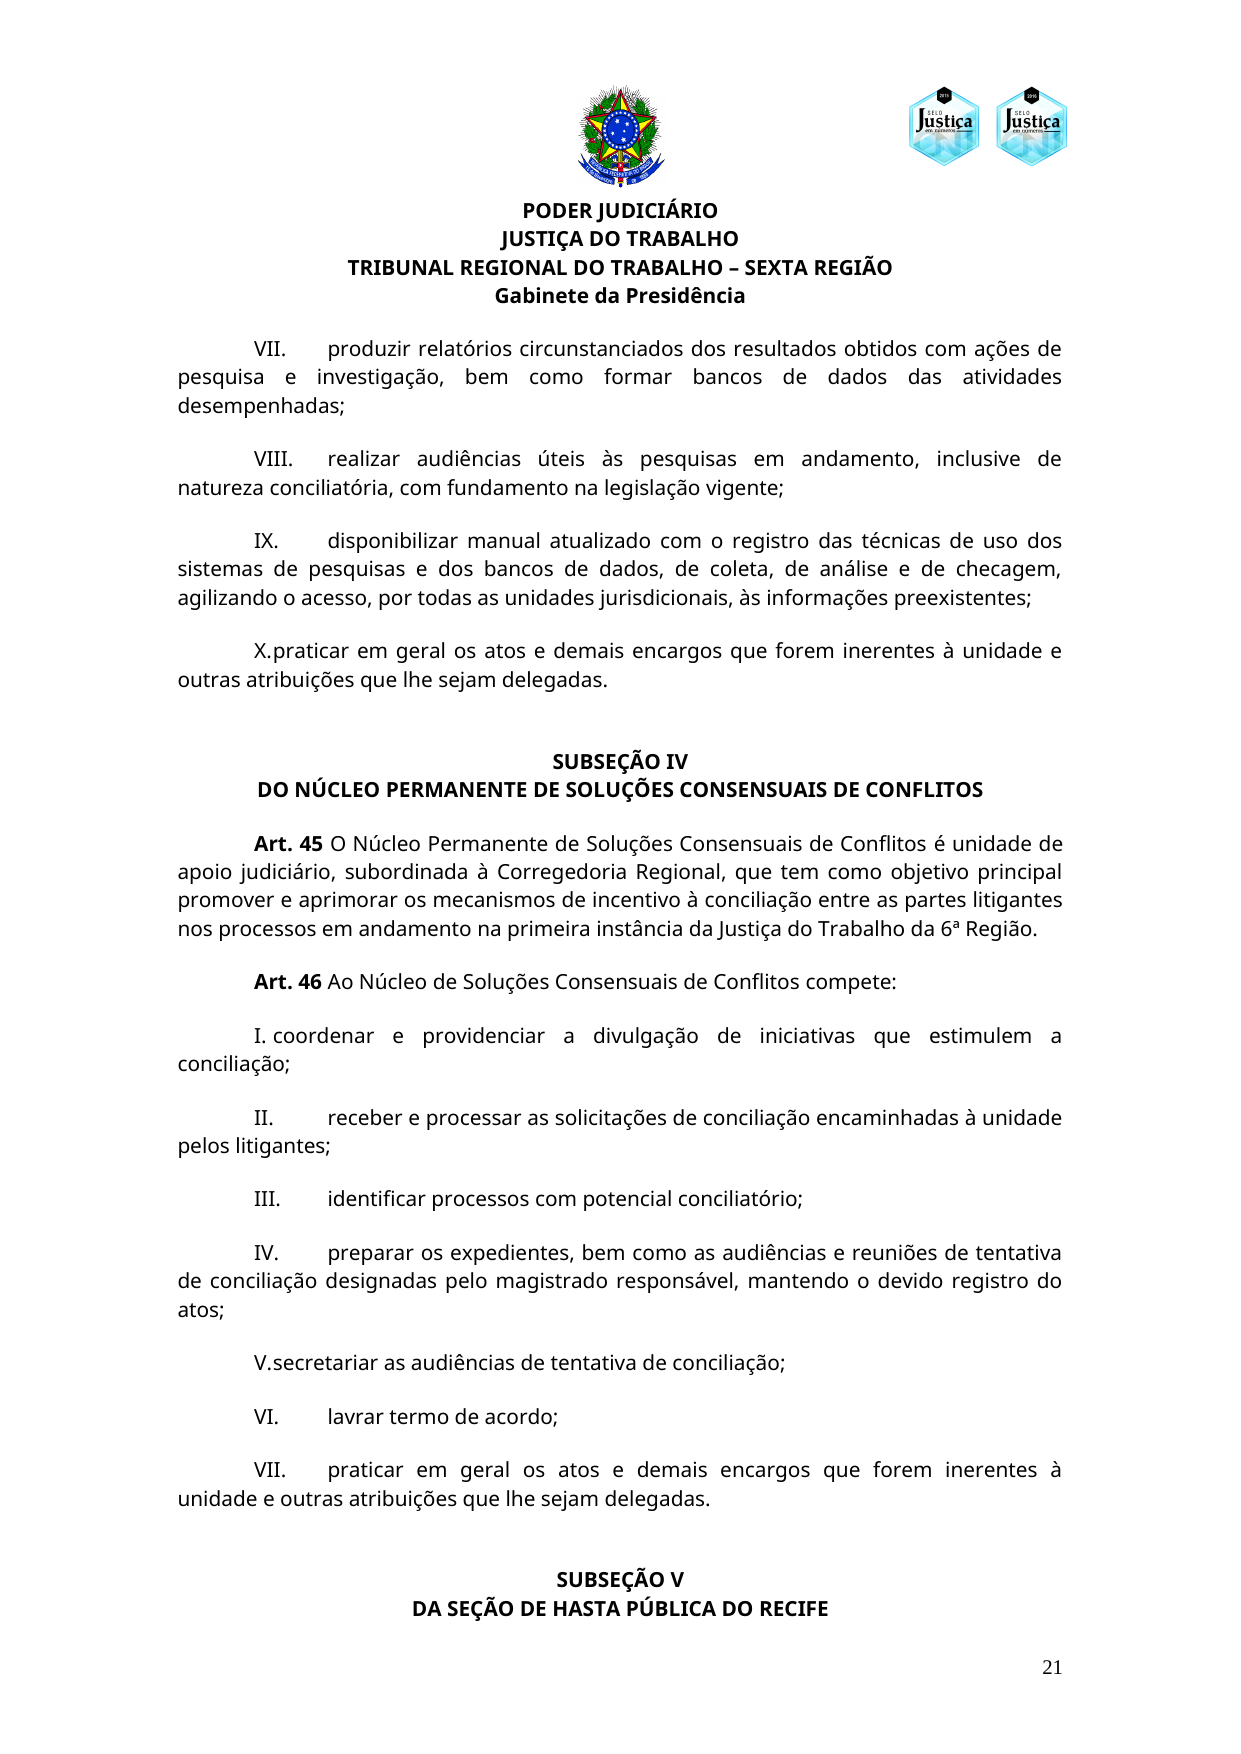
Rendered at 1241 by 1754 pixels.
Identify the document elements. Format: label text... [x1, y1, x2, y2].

list receber e processar as solicitações de conciliação encaminhadas à unidade pelos litigantes; [177, 1103, 1063, 1159]
text Art. 46 Ao Núcleo de Soluções Consensuais de Conflitos compete: [177, 967, 1063, 996]
text SUBSEÇÃO V [177, 1566, 1063, 1594]
list preparar os expedientes, bem como as audiências e reuniões de tentativa de conciliação designadas pelo magistrado responsável, mantendo o devido registro do atos; [177, 1238, 1063, 1323]
list lavrar termo de acordo; [177, 1402, 1063, 1430]
list produzir relatórios circunstanciados dos resultados obtidos com ações de pesquisa e investigação, bem como formar bancos de dados das atividades desempenhadas; [177, 334, 1063, 419]
text Art. 45 O Núcleo Permanente de Soluções Consensuais de Conflitos é unidade de apoio judiciário, subordinada à Corregedoria Regional, que tem como objetivo principal promover e aprimorar os mecanismos de incentivo à conciliação entre as partes litigantes nos processos em andamento na primeira instância da Justiça do Trabalho da 6ª Região. [177, 829, 1063, 942]
list realizar audiências úteis às pesquisas em andamento, inclusive de natureza conciliatória, com fundamento na legislação vigente; [177, 444, 1063, 501]
text DA SEÇÃO DE HASTA PÚBLICA DO RECIFE [177, 1594, 1063, 1622]
list identificar processos com potencial conciliatório; [177, 1184, 1063, 1213]
list praticar em geral os atos e demais encargos que forem inerentes à unidade e outras atribuições que lhe sejam delegadas. [177, 636, 1063, 693]
text DO NÚCLEO PERMANENTE DE SOLUÇÕES CONSENSUAIS DE CONFLITOS [177, 775, 1063, 804]
list disponibilizar manual atualizado com o registro das técnicas de uso dos sistemas de pesquisas e dos bancos de dados, de coleta, de análise e de checagem, agilizando o acesso, por todas as unidades jurisdicionais, às informações preexistentes; [177, 526, 1063, 611]
list praticar em geral os atos e demais encargos que forem inerentes à unidade e outras atribuições que lhe sejam delegadas. [177, 1455, 1063, 1512]
text SUBSEÇÃO IV [177, 747, 1063, 775]
picture [573, 82, 667, 189]
list secretariar as audiências de tentativa de conciliação; [177, 1348, 1063, 1377]
picture [908, 86, 1068, 166]
list coordenar e providenciar a divulgação de iniciativas que estimulem a conciliação; [177, 1021, 1063, 1078]
